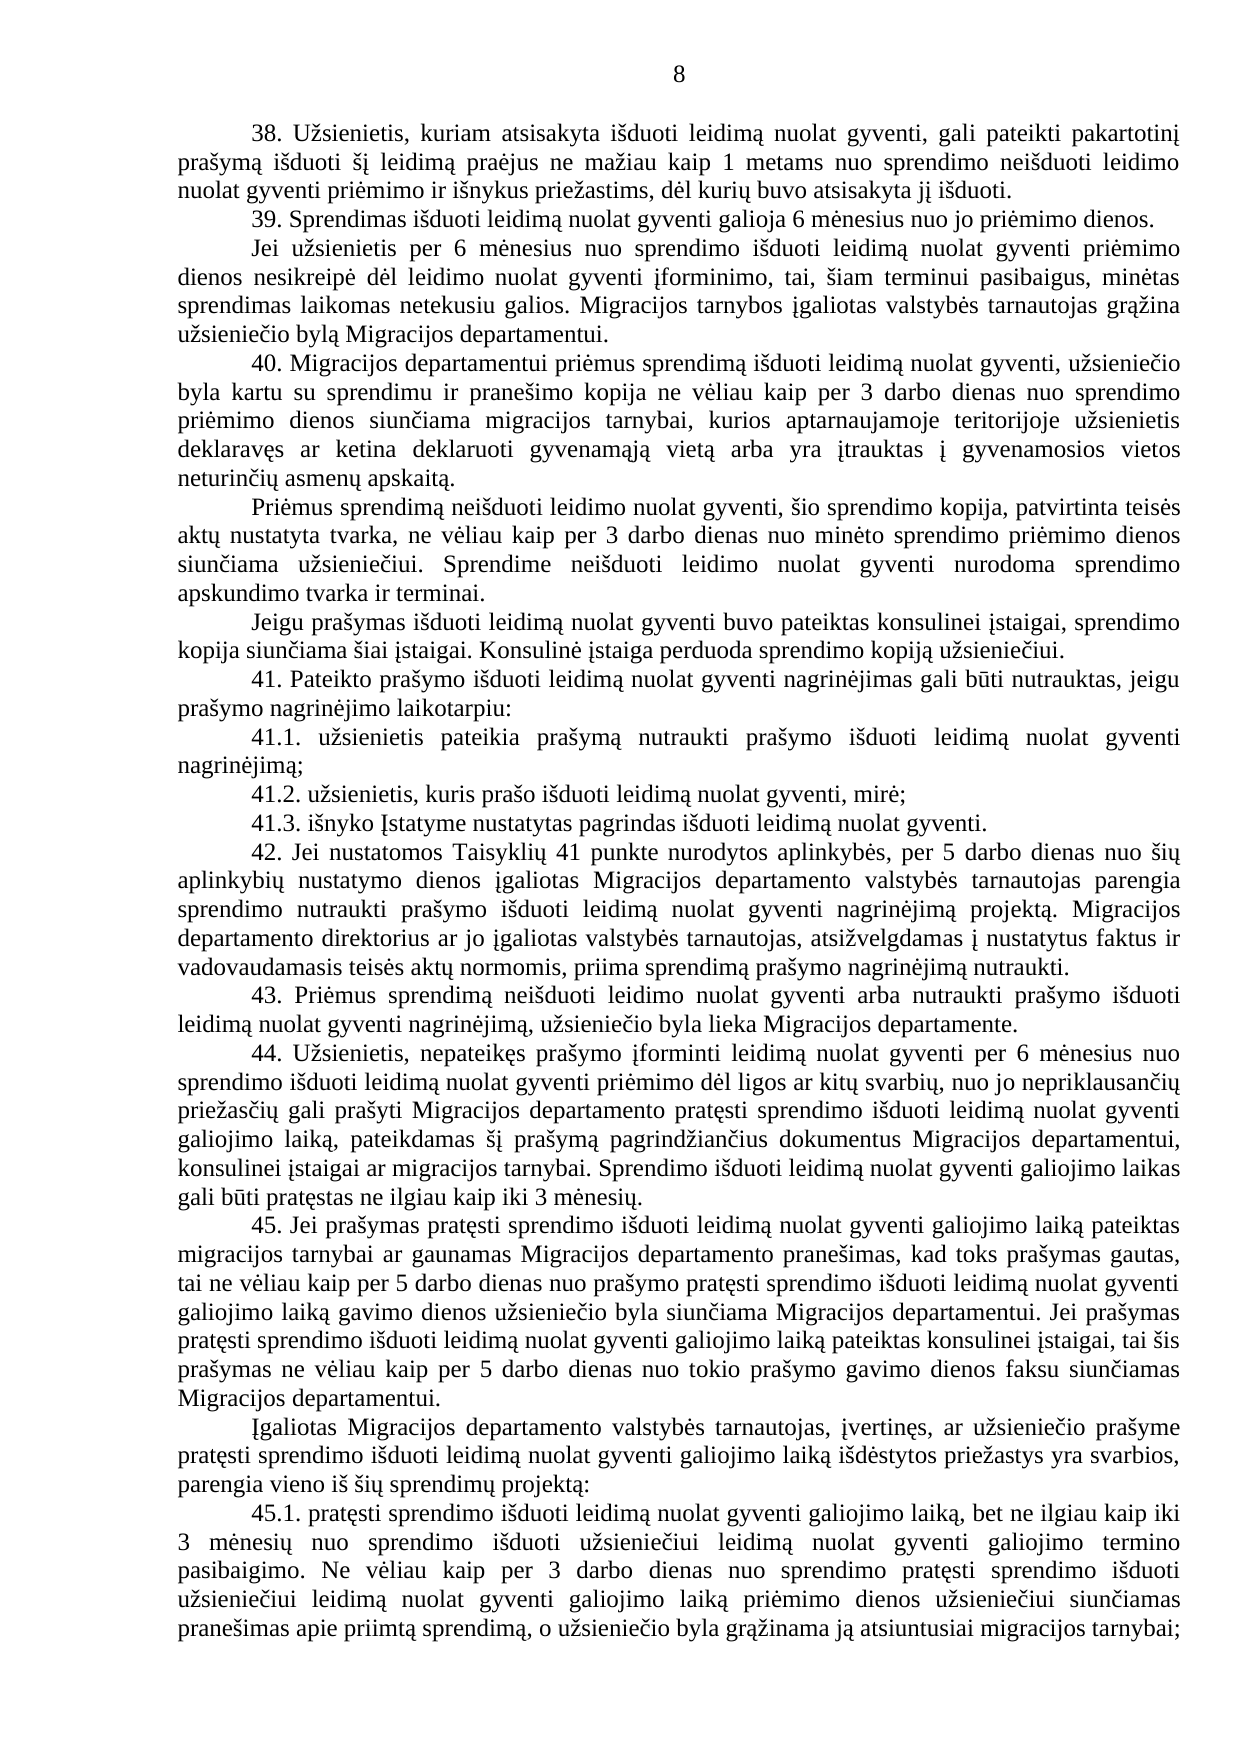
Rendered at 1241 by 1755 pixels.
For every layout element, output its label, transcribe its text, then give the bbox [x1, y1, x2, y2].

text Jei užsienietis per 6 mėnesius nuo sprendimo išduoti leidimą nuolat gyventi priėmimo dienos nesikreipė dėl leidimo nuolat gyventi įforminimo, tai, šiam terminui pasibaigus, minėtas sprendimas laikomas netekusiu galios. Migracijos tarnybos įgaliotas valstybės tarnautojas grąžina užsieniečio bylą Migracijos departamentui. [177, 233, 1181, 348]
text 41. Pateikto prašymo išduoti leidimą nuolat gyventi nagrinėjimas gali būti nutrauktas, jeigu prašymo nagrinėjimo laikotarpiu: [177, 664, 1181, 722]
text 42. Jei nustatomos Taisyklių 41 punkte nurodytos aplinkybės, per 5 darbo dienas nuo šių aplinkybių nustatymo dienos įgaliotas Migracijos departamento valstybės tarnautojas parengia sprendimo nutraukti prašymo išduoti leidimą nuolat gyventi nagrinėjimą projektą. Migracijos departamento direktorius ar jo įgaliotas valstybės tarnautojas, atsižvelgdamas į nustatytus faktus ir vadovaudamasis teisės aktų normomis, priima sprendimą prašymo nagrinėjimą nutraukti. [177, 837, 1181, 981]
text 44. Užsienietis, nepateikęs prašymo įforminti leidimą nuolat gyventi per 6 mėnesius nuo sprendimo išduoti leidimą nuolat gyventi priėmimo dėl ligos ar kitų svarbių, nuo jo nepriklausančių priežasčių gali prašyti Migracijos departamento pratęsti sprendimo išduoti leidimą nuolat gyventi galiojimo laiką, pateikdamas šį prašymą pagrindžiančius dokumentus Migracijos departamentui, konsulinei įstaigai ar migracijos tarnybai. Sprendimo išduoti leidimą nuolat gyventi galiojimo laikas gali būti pratęstas ne ilgiau kaip iki 3 mėnesių. [177, 1038, 1181, 1211]
text 41.3. išnyko Įstatyme nustatytas pagrindas išduoti leidimą nuolat gyventi. [177, 808, 1181, 837]
text 45. Jei prašymas pratęsti sprendimo išduoti leidimą nuolat gyventi galiojimo laiką pateiktas migracijos tarnybai ar gaunamas Migracijos departamento pranešimas, kad toks prašymas gautas, tai ne vėliau kaip per 5 darbo dienas nuo prašymo pratęsti sprendimo išduoti leidimą nuolat gyventi galiojimo laiką gavimo dienos užsieniečio byla siunčiama Migracijos departamentui. Jei prašymas pratęsti sprendimo išduoti leidimą nuolat gyventi galiojimo laiką pateiktas konsulinei įstaigai, tai šis prašymas ne vėliau kaip per 5 darbo dienas nuo tokio prašymo gavimo dienos faksu siunčiamas Migracijos departamentui. [177, 1211, 1181, 1412]
text 38. Užsienietis, kuriam atsisakyta išduoti leidimą nuolat gyventi, gali pateikti pakartotinį prašymą išduoti šį leidimą praėjus ne mažiau kaip 1 metams nuo sprendimo neišduoti leidimo nuolat gyventi priėmimo ir išnykus priežastims, dėl kurių buvo atsisakyta jį išduoti. [177, 118, 1181, 204]
text 39. Sprendimas išduoti leidimą nuolat gyventi galioja 6 mėnesius nuo jo priėmimo dienos. [177, 204, 1181, 233]
text Jeigu prašymas išduoti leidimą nuolat gyventi buvo pateiktas konsulinei įstaigai, sprendimo kopija siunčiama šiai įstaigai. Konsulinė įstaiga perduoda sprendimo kopiją užsieniečiui. [177, 607, 1181, 664]
text Priėmus sprendimą neišduoti leidimo nuolat gyventi, šio sprendimo kopija, patvirtinta teisės aktų nustatyta tvarka, ne vėliau kaip per 3 darbo dienas nuo minėto sprendimo priėmimo dienos siunčiama užsieniečiui. Sprendime neišduoti leidimo nuolat gyventi nurodoma sprendimo apskundimo tvarka ir terminai. [177, 492, 1181, 607]
text 41.1. užsienietis pateikia prašymą nutraukti prašymo išduoti leidimą nuolat gyventi nagrinėjimą; [177, 722, 1181, 779]
text Įgaliotas Migracijos departamento valstybės tarnautojas, įvertinęs, ar užsieniečio prašyme pratęsti sprendimo išduoti leidimą nuolat gyventi galiojimo laiką išdėstytos priežastys yra svarbios, parengia vieno iš šių sprendimų projektą: [177, 1412, 1181, 1498]
text 41.2. užsienietis, kuris prašo išduoti leidimą nuolat gyventi, mirė; [177, 779, 1181, 808]
text 43. Priėmus sprendimą neišduoti leidimo nuolat gyventi arba nutraukti prašymo išduoti leidimą nuolat gyventi nagrinėjimą, užsieniečio byla lieka Migracijos departamente. [177, 981, 1181, 1038]
text 45.1. pratęsti sprendimo išduoti leidimą nuolat gyventi galiojimo laiką, bet ne ilgiau kaip iki 3 mėnesių nuo sprendimo išduoti užsieniečiui leidimą nuolat gyventi galiojimo termino pasibaigimo. Ne vėliau kaip per 3 darbo dienas nuo sprendimo pratęsti sprendimo išduoti užsieniečiui leidimą nuolat gyventi galiojimo laiką priėmimo dienos užsieniečiui siunčiamas pranešimas apie priimtą sprendimą, o užsieniečio byla grąžinama ją atsiuntusiai migracijos tarnybai; [177, 1498, 1181, 1642]
text 40. Migracijos departamentui priėmus sprendimą išduoti leidimą nuolat gyventi, užsieniečio byla kartu su sprendimu ir pranešimo kopija ne vėliau kaip per 3 darbo dienas nuo sprendimo priėmimo dienos siunčiama migracijos tarnybai, kurios aptarnaujamoje teritorijoje užsienietis deklaravęs ar ketina deklaruoti gyvenamąją vietą arba yra įtrauktas į gyvenamosios vietos neturinčių asmenų apskaitą. [177, 348, 1181, 492]
